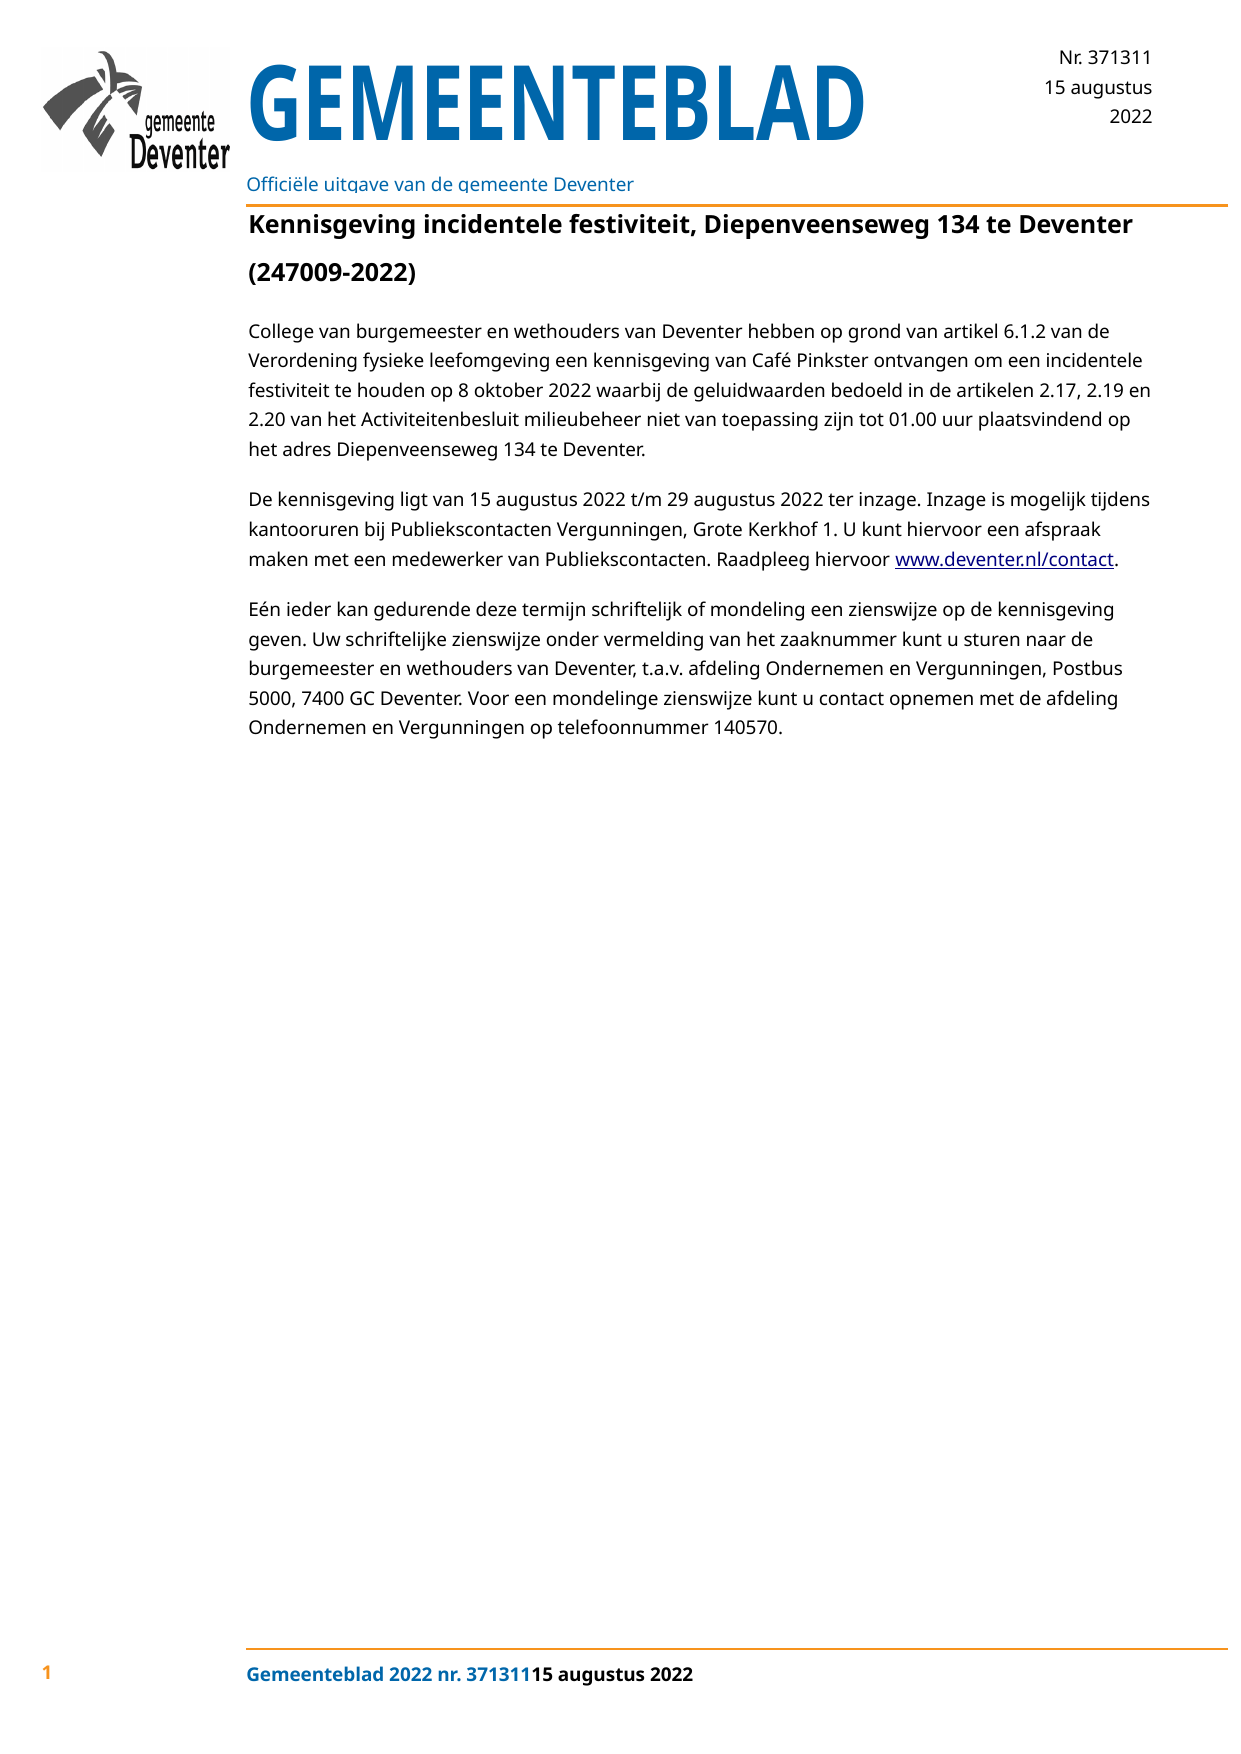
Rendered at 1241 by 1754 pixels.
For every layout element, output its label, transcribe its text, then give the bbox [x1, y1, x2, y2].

text De kennisgeving ligt van 15 augustus 2022 t/m 29 augustus 2022 ter inzage. Inzage is mogelijk tijdens kantooruren bij Publiekscontacten Vergunningen, Grote Kerkhof 1. U kunt hiervoor een afspraak maken met een medewerker van Publiekscontacten. Raadpleeg hiervoor www.deventer.nl/contact. [248, 487, 1152, 572]
text Eén ieder kan gedurende deze termijn schriftelijk of mondeling een zienswijze op de kennisgeving geven. Uw schriftelijke zienswijze onder vermelding van het zaaknummer kunt u sturen naar de burgemeester en wethouders van Deventer, t.a.v. afdeling Ondernemen en Vergunningen, Postbus 5000, 7400 GC Deventer. Voor een mondelinge zienswijze kunt u contact opnemen met de afdeling Ondernemen en Vergunningen op telefoonnummer 140570. [248, 596, 1152, 740]
text College van burgemeester en wethouders van Deventer hebben op grond van artikel 6.1.2 van de Verordening fysieke leefomgeving een kennisgeving van Café Pinkster ontvangen om een incidentele festiviteit te houden op 8 oktober 2022 waarbij de geluidwaarden bedoeld in de artikelen 2.17, 2.19 en 2.20 van het Activiteitenbesluit milieubeheer niet van toepassing zijn tot 01.00 uur plaatsvindend op het adres Diepenveenseweg 134 te Deventer. [248, 318, 1152, 462]
picture [41, 47, 231, 172]
text Kennisgeving incidentele festiviteit, Diepenveenseweg 134 te Deventer (247009-2022) [248, 207, 1152, 288]
